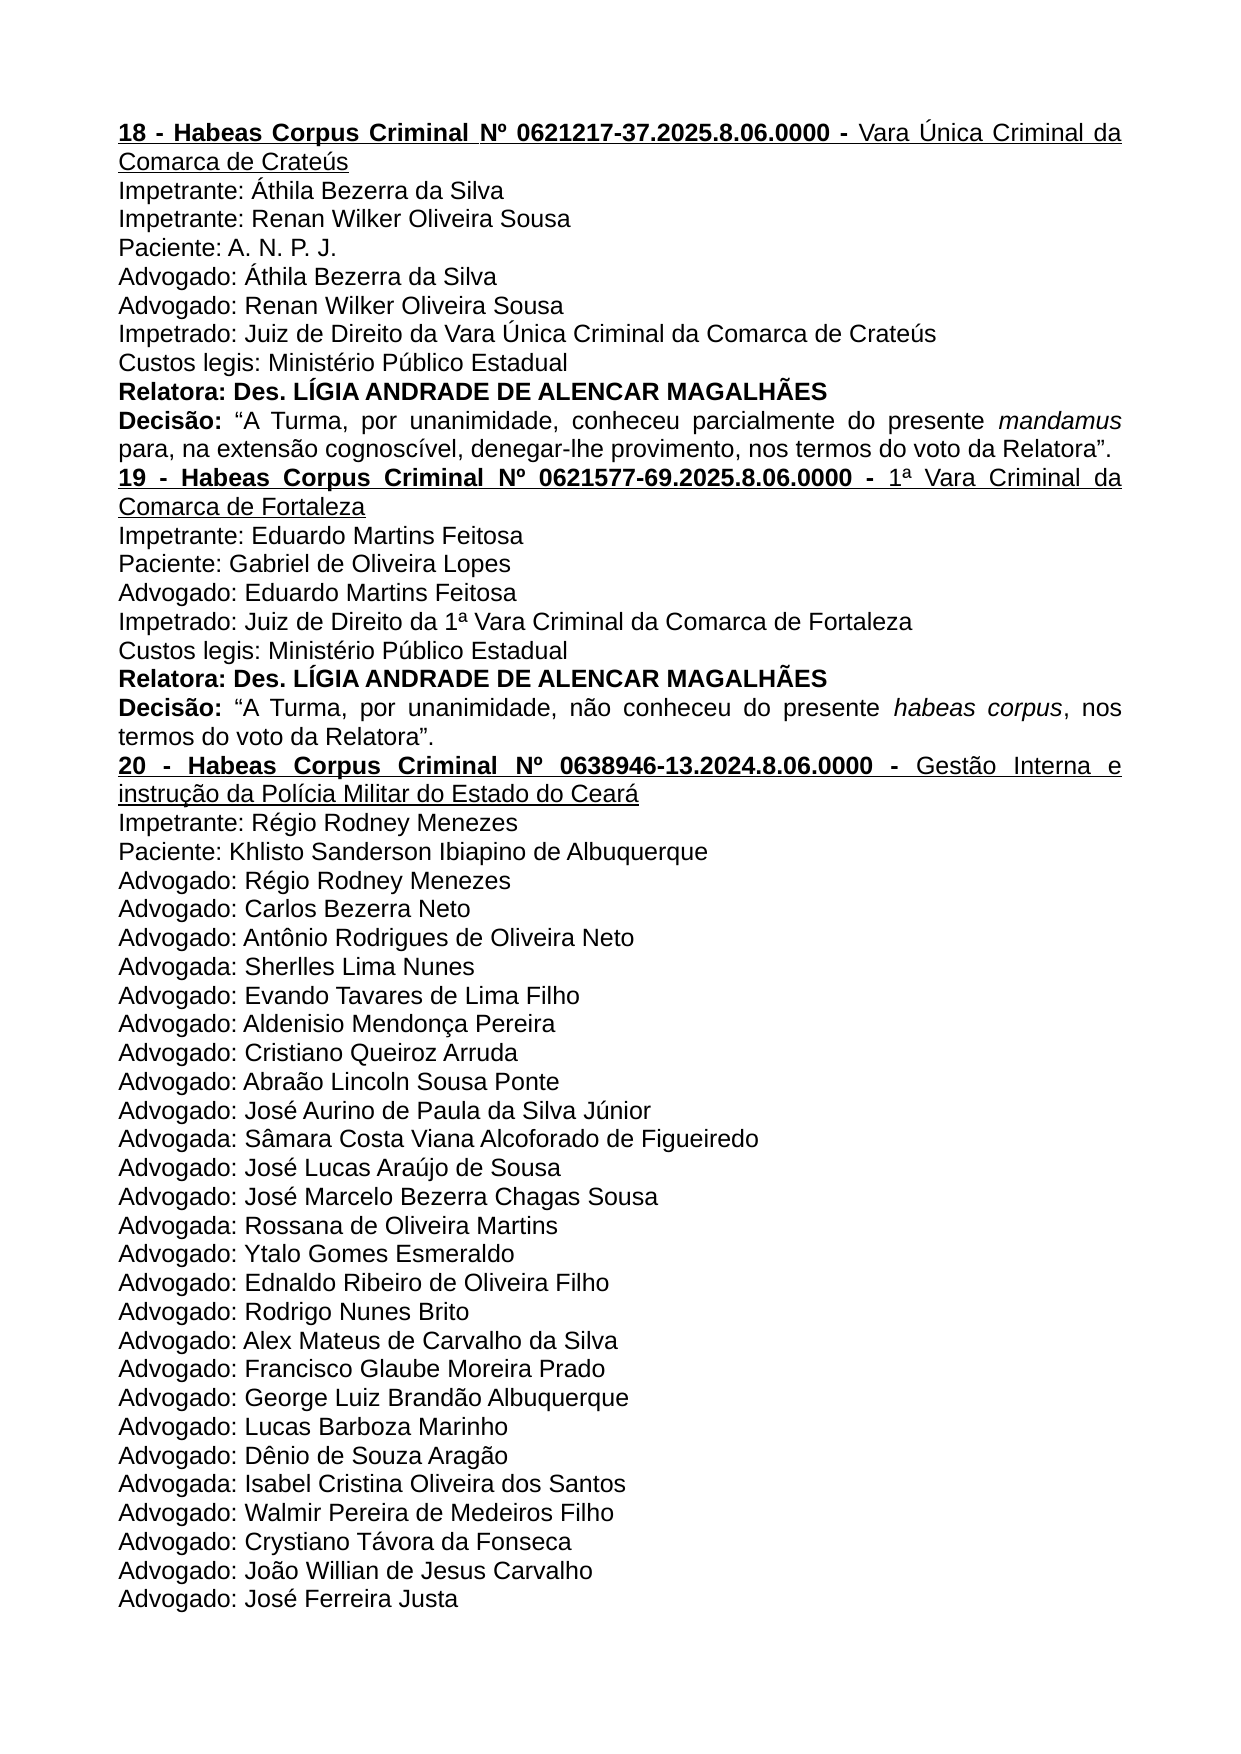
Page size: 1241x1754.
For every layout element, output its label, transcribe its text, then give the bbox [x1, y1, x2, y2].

text Advogada: Isabel Cristina Oliveira dos Santos [118, 1469, 1122, 1498]
text Advogado: Aldenisio Mendonça Pereira [118, 1009, 1122, 1038]
text Comarca de Crateús [118, 144, 1122, 176]
text Paciente: A. N. P. J. [118, 233, 1122, 262]
text Custos legis: Ministério Público Estadual [118, 636, 1122, 664]
text Advogado: Lucas Barboza Marinho [118, 1412, 1122, 1441]
text Advogado: Antônio Rodrigues de Oliveira Neto [118, 923, 1122, 952]
text Advogado: João Willian de Jesus Carvalho [118, 1556, 1122, 1584]
text Advogado: Dênio de Souza Aragão [118, 1441, 1122, 1469]
text Advogado: Abraão Lincoln Sousa Ponte [118, 1067, 1122, 1096]
text Advogado: Rodrigo Nunes Brito [118, 1297, 1122, 1326]
text Decisão: “A Turma, por unanimidade, não conheceu do presente habeas corpus, nos termos do voto da Relatora”. [118, 693, 1122, 751]
text Relatora: Des. LÍGIA ANDRADE DE ALENCAR MAGALHÃES [118, 664, 1122, 693]
text Advogada: Rossana de Oliveira Martins [118, 1211, 1122, 1239]
text Advogado: José Ferreira Justa [118, 1584, 1122, 1613]
text instrução da Polícia Militar do Estado do Ceará [118, 777, 1122, 808]
text Advogado: Walmir Pereira de Medeiros Filho [118, 1498, 1122, 1527]
text Advogado: Carlos Bezerra Neto [118, 894, 1122, 923]
text Decisão: “A Turma, por unanimidade, conheceu parcialmente do presente mandamus para, na extensão cognoscível, denegar-lhe provimento, nos termos do voto da Relatora”. [118, 406, 1122, 463]
text 18 - Habeas Corpus Criminal Nº 0621217-37.2025.8.06.0000 - Vara Única Criminal da [118, 118, 1122, 143]
text Impetrante: Renan Wilker Oliveira Sousa [118, 204, 1122, 233]
text 19 - Habeas Corpus Criminal Nº 0621577-69.2025.8.06.0000 - 1ª Vara Criminal da [118, 463, 1122, 488]
text Custos legis: Ministério Público Estadual [118, 348, 1122, 377]
text Advogado: Alex Mateus de Carvalho da Silva [118, 1326, 1122, 1354]
text Impetrado: Juiz de Direito da Vara Única Criminal da Comarca de Crateús [118, 319, 1122, 348]
text Impetrante: Eduardo Martins Feitosa [118, 521, 1122, 549]
text Paciente: Gabriel de Oliveira Lopes [118, 549, 1122, 578]
text Advogado: Ytalo Gomes Esmeraldo [118, 1239, 1122, 1268]
text Advogado: Ednaldo Ribeiro de Oliveira Filho [118, 1268, 1122, 1297]
text Advogado: George Luiz Brandão Albuquerque [118, 1383, 1122, 1412]
text Advogado: José Aurino de Paula da Silva Júnior [118, 1096, 1122, 1124]
text Impetrante: Áthila Bezerra da Silva [118, 176, 1122, 204]
text Advogado: Crystiano Távora da Fonseca [118, 1527, 1122, 1556]
text Advogado: Evando Tavares de Lima Filho [118, 981, 1122, 1009]
text Comarca de Fortaleza [118, 489, 1122, 521]
text Paciente: Khlisto Sanderson Ibiapino de Albuquerque [118, 837, 1122, 866]
text Advogado: Cristiano Queiroz Arruda [118, 1038, 1122, 1067]
text 20 - Habeas Corpus Criminal Nº 0638946-13.2024.8.06.0000 - Gestão Interna e [118, 751, 1122, 776]
text Advogado: José Marcelo Bezerra Chagas Sousa [118, 1182, 1122, 1211]
text Advogado: Régio Rodney Menezes [118, 866, 1122, 894]
text Advogada: Sâmara Costa Viana Alcoforado de Figueiredo [118, 1124, 1122, 1153]
text Advogada: Sherlles Lima Nunes [118, 952, 1122, 981]
text Relatora: Des. LÍGIA ANDRADE DE ALENCAR MAGALHÃES [118, 377, 1122, 406]
text Advogado: José Lucas Araújo de Sousa [118, 1153, 1122, 1182]
text Advogado: Renan Wilker Oliveira Sousa [118, 291, 1122, 319]
text Advogado: Áthila Bezerra da Silva [118, 262, 1122, 291]
text Advogado: Eduardo Martins Feitosa [118, 578, 1122, 607]
text Impetrado: Juiz de Direito da 1ª Vara Criminal da Comarca de Fortaleza [118, 607, 1122, 636]
text Impetrante: Régio Rodney Menezes [118, 808, 1122, 837]
text Advogado: Francisco Glaube Moreira Prado [118, 1354, 1122, 1383]
